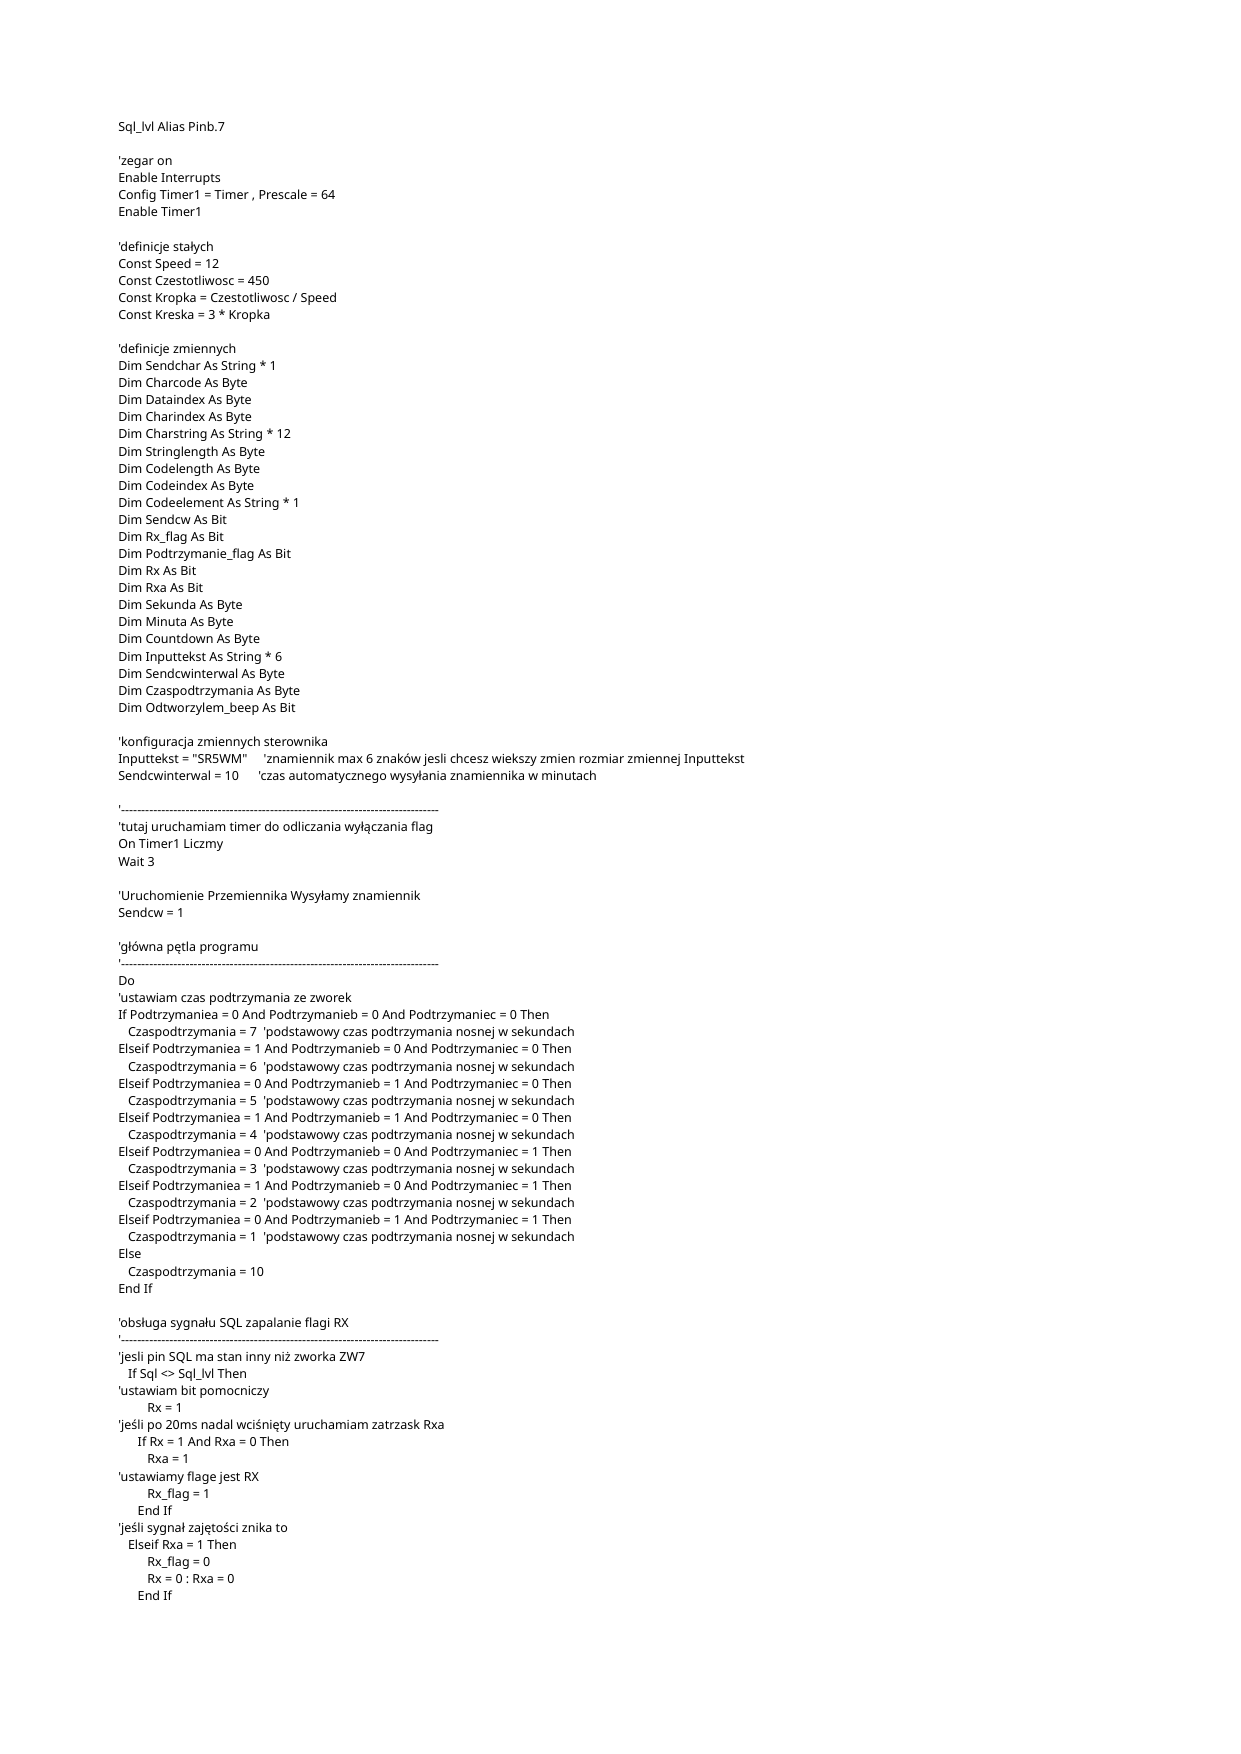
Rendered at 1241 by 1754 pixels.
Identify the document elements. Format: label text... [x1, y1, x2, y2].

text Czaspodtrzymania = 7 'podstawowy czas podtrzymania nosnej w sekundach [118, 1023, 1122, 1041]
text Wait 3 [118, 853, 1122, 870]
text End If [118, 1280, 1122, 1297]
text Dim Codeindex As Byte [118, 477, 1122, 494]
text 'obsługa sygnału SQL zapalanie flagi RX [118, 1314, 1122, 1331]
text Dim Odtworzylem_beep As Bit [118, 699, 1122, 716]
text 'główna pętla programu [118, 938, 1122, 955]
text Czaspodtrzymania = 2 'podstawowy czas podtrzymania nosnej w sekundach [118, 1194, 1122, 1211]
text 'jesli pin SQL ma stan inny niż zworka ZW7 [118, 1348, 1122, 1365]
text 'definicje zmiennych [118, 340, 1122, 357]
text Dim Sekunda As Byte [118, 596, 1122, 613]
text Czaspodtrzymania = 4 'podstawowy czas podtrzymania nosnej w sekundach [118, 1126, 1122, 1143]
text Rx = 0 : Rxa = 0 [118, 1570, 1122, 1587]
text 'definicje stałych [118, 238, 1122, 255]
text Elseif Podtrzymaniea = 1 And Podtrzymanieb = 0 And Podtrzymaniec = 0 Then [118, 1041, 1122, 1058]
text Dim Rxa As Bit [118, 579, 1122, 596]
text 'ustawiam bit pomocniczy [118, 1382, 1122, 1399]
text End If [118, 1587, 1122, 1604]
text Elseif Rxa = 1 Then [118, 1536, 1122, 1553]
text If Sql <> Sql_lvl Then [118, 1365, 1122, 1382]
text Czaspodtrzymania = 6 'podstawowy czas podtrzymania nosnej w sekundach [118, 1058, 1122, 1075]
text Rx_flag = 1 [118, 1485, 1122, 1502]
text Dim Rx_flag As Bit [118, 528, 1122, 545]
text Enable Interrupts [118, 169, 1122, 186]
text Do [118, 972, 1122, 989]
text Dim Charcode As Byte [118, 374, 1122, 391]
text Const Czestotliwosc = 450 [118, 272, 1122, 289]
text '------------------------------------------------------------------------------- [118, 955, 1122, 972]
text 'zegar on [118, 152, 1122, 169]
text Czaspodtrzymania = 5 'podstawowy czas podtrzymania nosnej w sekundach [118, 1092, 1122, 1109]
text Czaspodtrzymania = 1 'podstawowy czas podtrzymania nosnej w sekundach [118, 1228, 1122, 1246]
text '------------------------------------------------------------------------------- [118, 801, 1122, 818]
text Dim Sendcwinterwal As Byte [118, 665, 1122, 682]
text Elseif Podtrzymaniea = 1 And Podtrzymanieb = 0 And Podtrzymaniec = 1 Then [118, 1177, 1122, 1194]
text Enable Timer1 [118, 203, 1122, 221]
text If Rx = 1 And Rxa = 0 Then [118, 1433, 1122, 1451]
text Sql_lvl Alias Pinb.7 [118, 118, 1122, 135]
text Elseif Podtrzymaniea = 0 And Podtrzymanieb = 0 And Podtrzymaniec = 1 Then [118, 1143, 1122, 1160]
text Elseif Podtrzymaniea = 0 And Podtrzymanieb = 1 And Podtrzymaniec = 0 Then [118, 1075, 1122, 1092]
text Else [118, 1246, 1122, 1263]
text Inputtekst = "SR5WM" 'znamiennik max 6 znaków jesli chcesz wiekszy zmien rozmiar zmiennej Inputtekst [118, 750, 1122, 767]
text Elseif Podtrzymaniea = 0 And Podtrzymanieb = 1 And Podtrzymaniec = 1 Then [118, 1211, 1122, 1228]
text Sendcw = 1 [118, 904, 1122, 921]
text Dim Czaspodtrzymania As Byte [118, 682, 1122, 699]
text Dim Sendcw As Bit [118, 511, 1122, 528]
text 'tutaj uruchamiam timer do odliczania wyłączania flag [118, 818, 1122, 836]
text 'ustawiam czas podtrzymania ze zworek [118, 989, 1122, 1006]
text Const Kropka = Czestotliwosc / Speed [118, 289, 1122, 306]
text End If [118, 1502, 1122, 1519]
text Dim Charstring As String * 12 [118, 426, 1122, 443]
text 'Uruchomienie Przemiennika Wysyłamy znamiennik [118, 887, 1122, 904]
text Czaspodtrzymania = 3 'podstawowy czas podtrzymania nosnej w sekundach [118, 1160, 1122, 1177]
text Config Timer1 = Timer , Prescale = 64 [118, 186, 1122, 203]
text Dim Inputtekst As String * 6 [118, 648, 1122, 665]
text Dim Stringlength As Byte [118, 443, 1122, 460]
text Dim Podtrzymanie_flag As Bit [118, 545, 1122, 562]
text Const Kreska = 3 * Kropka [118, 306, 1122, 323]
text Czaspodtrzymania = 10 [118, 1263, 1122, 1280]
text Rx = 1 [118, 1399, 1122, 1416]
text Dim Codelength As Byte [118, 460, 1122, 477]
text Dim Codeelement As String * 1 [118, 494, 1122, 511]
text Sendcwinterwal = 10 'czas automatycznego wysyłania znamiennika w minutach [118, 767, 1122, 784]
text On Timer1 Liczmy [118, 836, 1122, 853]
text 'jeśli po 20ms nadal wciśnięty uruchamiam zatrzask Rxa [118, 1416, 1122, 1433]
text Const Speed = 12 [118, 255, 1122, 272]
text Rxa = 1 [118, 1451, 1122, 1468]
text Dim Countdown As Byte [118, 631, 1122, 648]
text '------------------------------------------------------------------------------- [118, 1331, 1122, 1348]
text Dim Rx As Bit [118, 562, 1122, 579]
text 'jeśli sygnał zajętości znika to [118, 1519, 1122, 1536]
text If Podtrzymaniea = 0 And Podtrzymanieb = 0 And Podtrzymaniec = 0 Then [118, 1006, 1122, 1023]
text Dim Minuta As Byte [118, 613, 1122, 631]
text Rx_flag = 0 [118, 1553, 1122, 1570]
text Dim Sendchar As String * 1 [118, 357, 1122, 374]
text 'ustawiamy flage jest RX [118, 1468, 1122, 1485]
text Elseif Podtrzymaniea = 1 And Podtrzymanieb = 1 And Podtrzymaniec = 0 Then [118, 1109, 1122, 1126]
text Dim Dataindex As Byte [118, 391, 1122, 408]
text Dim Charindex As Byte [118, 408, 1122, 426]
text 'konfiguracja zmiennych sterownika [118, 733, 1122, 750]
